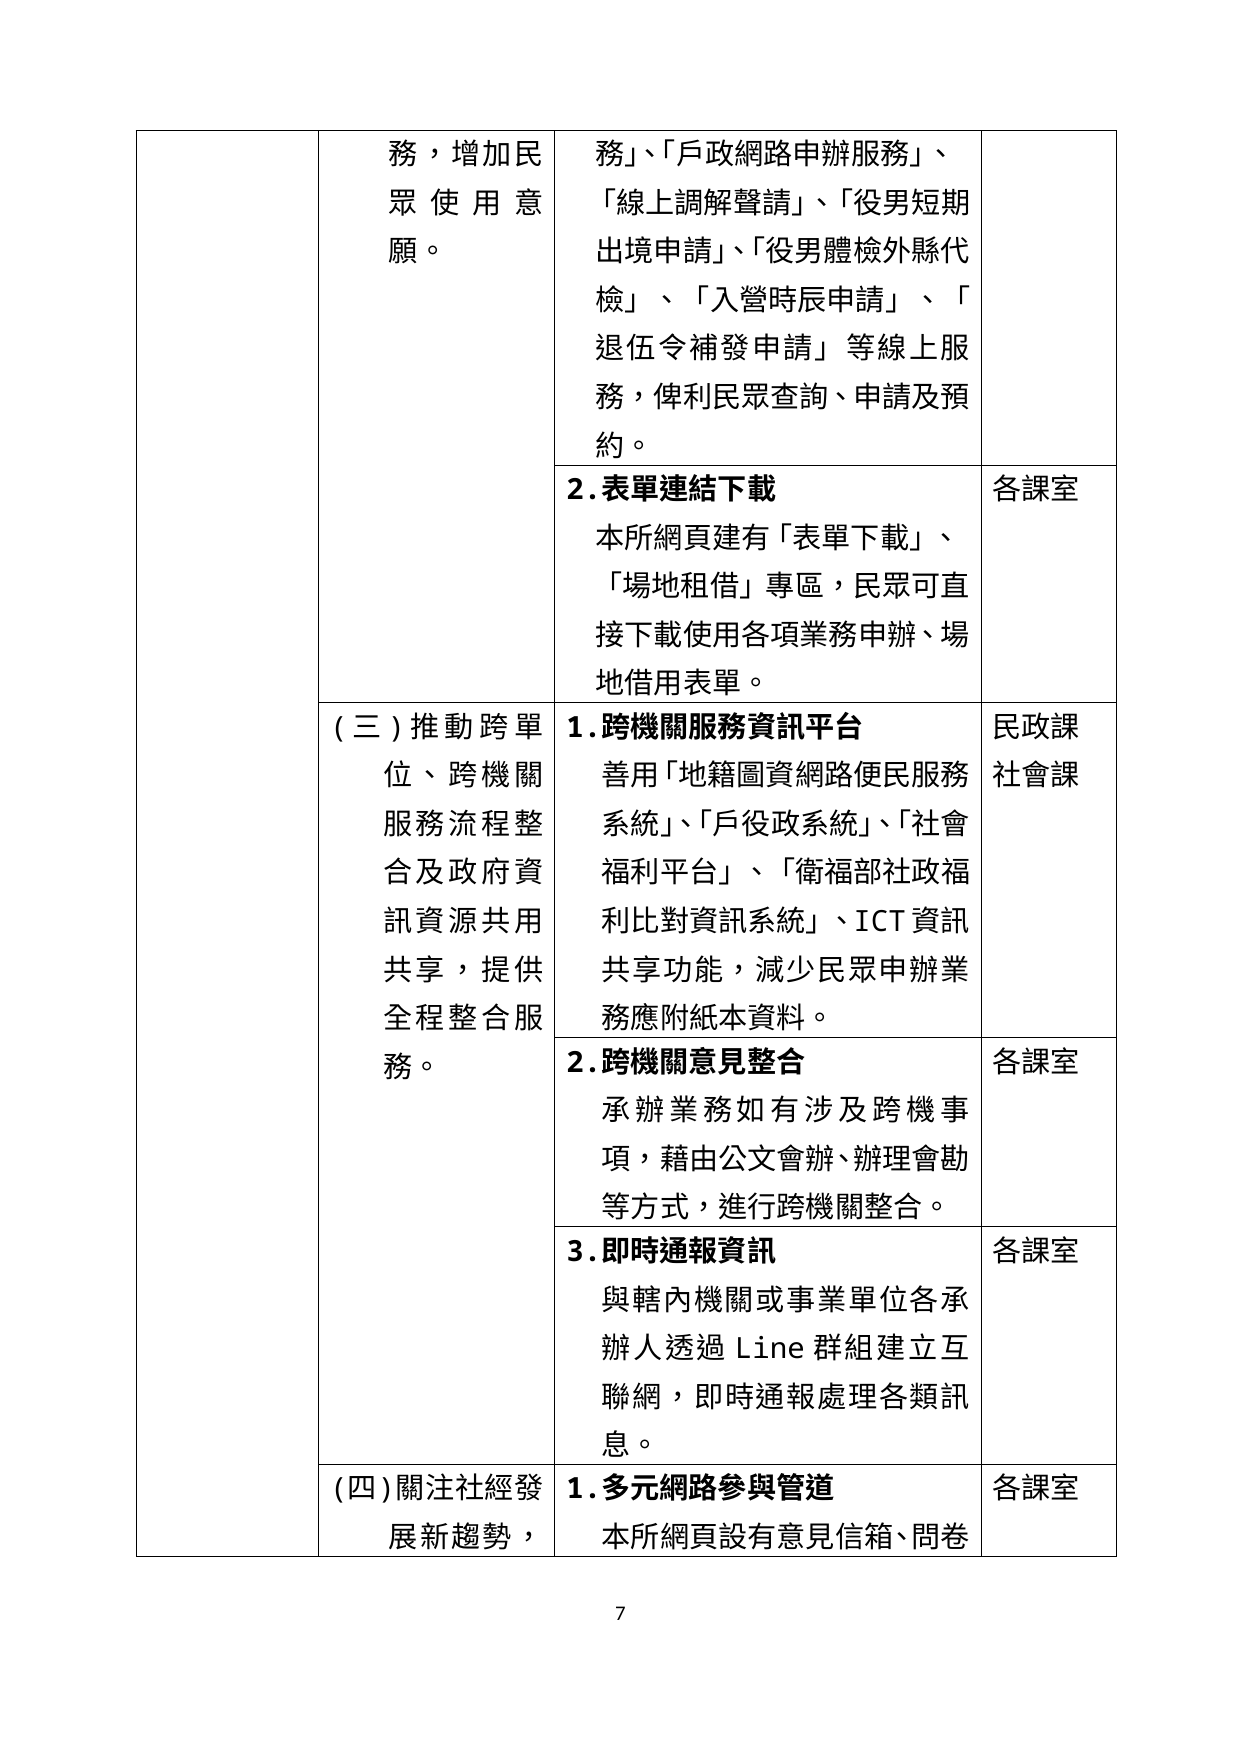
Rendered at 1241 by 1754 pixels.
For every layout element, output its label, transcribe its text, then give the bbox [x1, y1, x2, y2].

table_cell (四)關注社經發展新趨勢， [319, 1465, 554, 1556]
table_cell 各課室 [982, 1227, 1116, 1464]
table_cell 各課室 [982, 1465, 1116, 1556]
table_cell 2.表單連結下載 本所網頁建有「表單下載」、「場地租借」專區，民眾可直接下載使用各項業務申辦、場地借用表單。 [555, 466, 981, 702]
table_cell 民政課 社會課 [982, 703, 1116, 1037]
table_cell 各課室 [982, 466, 1116, 702]
table_cell 務」、「戶政網路申辦服務」、「線上調解聲請」、「役男短期出境申請」、「役男體檢外縣代檢」、「入營時辰申請」、「 退伍令補發申請」等線上服務，俾利民眾查詢、申請及預約。 [555, 131, 981, 464]
table_cell 1.跨機關服務資訊平台 善用「地籍圖資網路便民服務系統」、「戶役政系統」、「社會福利平台」、「衛福部社政福利比對資訊系統」、ICT資訊共享功能，減少民眾申辦業務應附紙本資料。 [555, 703, 981, 1037]
table_cell 3.即時通報資訊 與轄內機關或事業單位各承辦人透過Line群組建立互聯網，即時通報處理各類訊息。 [555, 1227, 981, 1464]
table_cell 務，增加民眾使用意願。 [319, 131, 554, 702]
table_cell 1.多元網路參與管道 本所網頁設有意見信箱、問卷 [555, 1465, 981, 1556]
table_cell (三)推動跨單位、跨機關服務流程整合及政府資訊資源共用共享，提供全程整合服務。 [319, 703, 554, 1464]
table_cell 2.跨機關意見整合 承辦業務如有涉及跨機事項，藉由公文會辦、辦理會勘等方式，進行跨機關整合。 [555, 1038, 981, 1226]
table_cell [982, 131, 1116, 464]
table_cell 各課室 [982, 1038, 1116, 1226]
